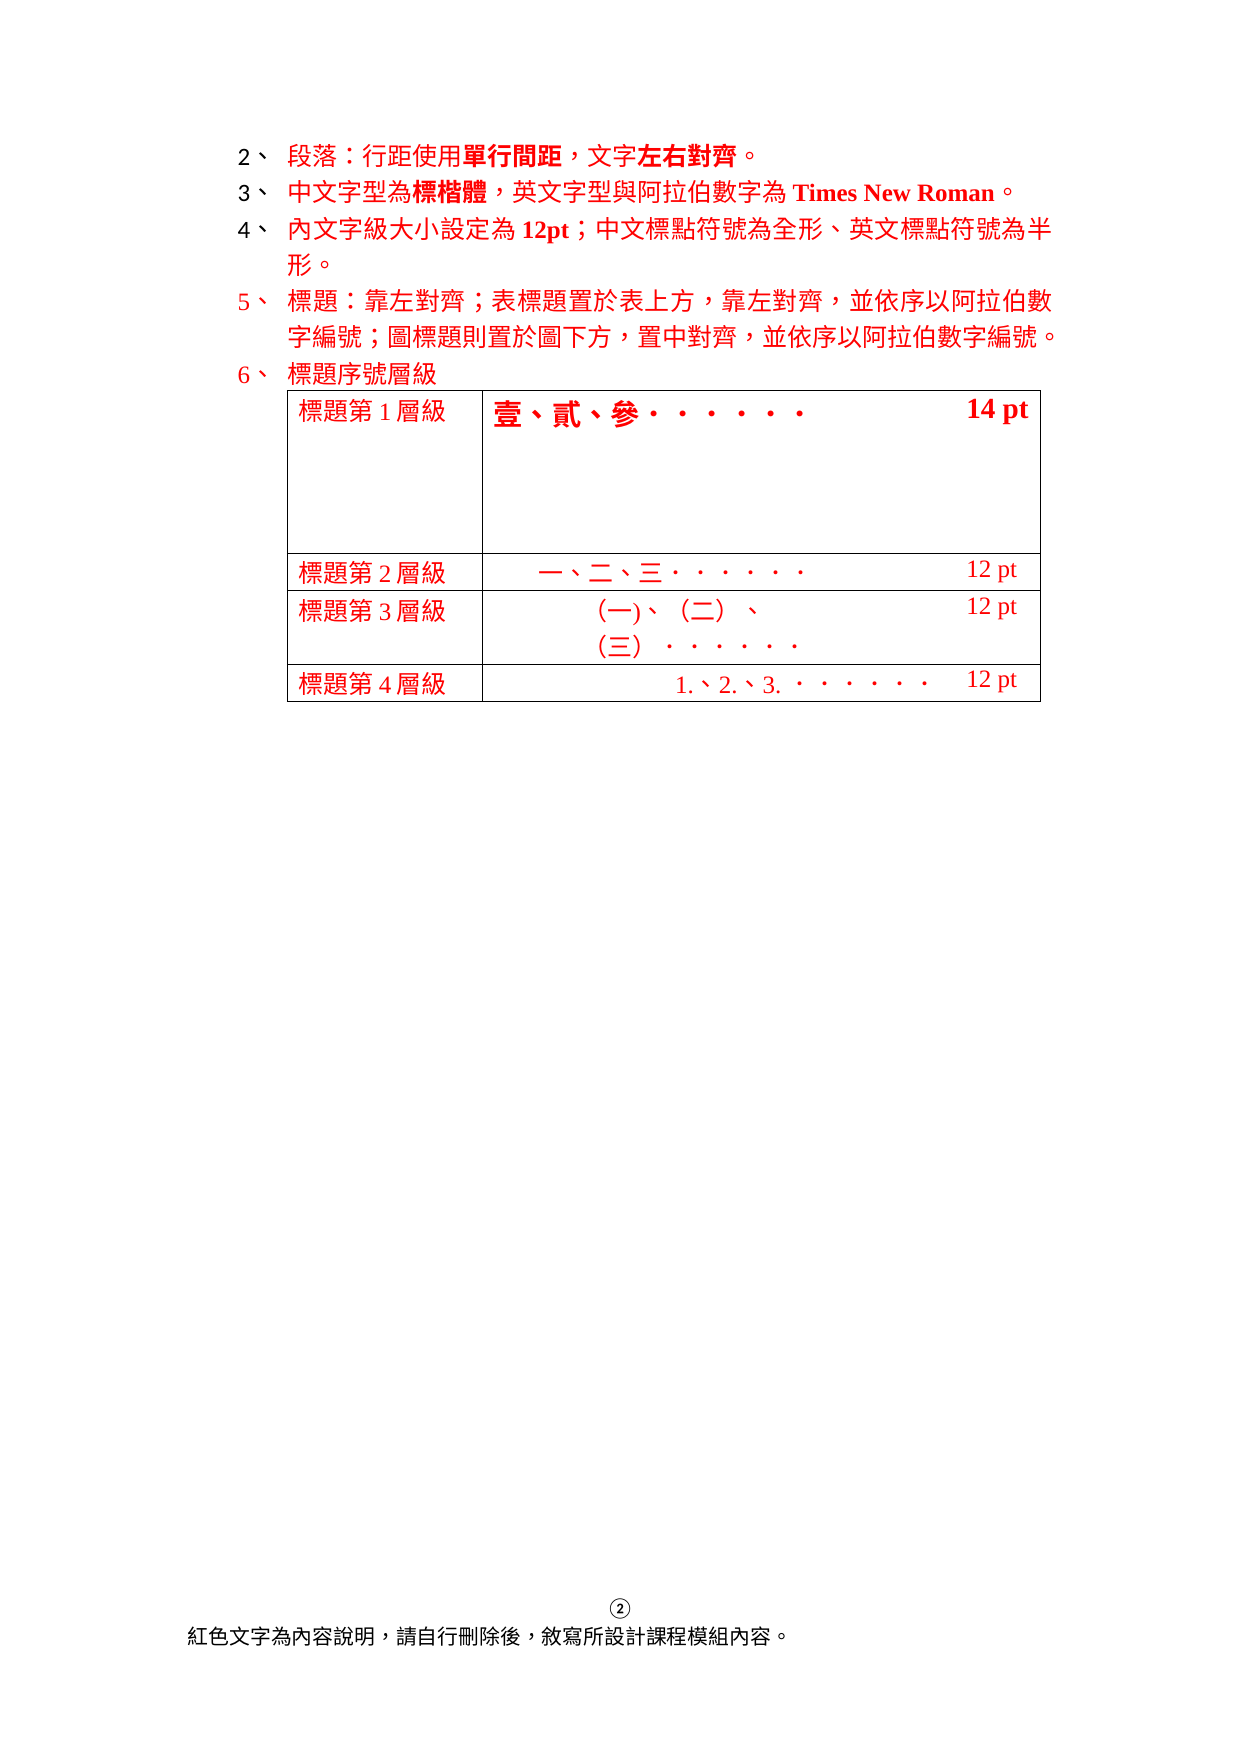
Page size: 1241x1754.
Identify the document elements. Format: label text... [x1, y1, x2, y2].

list 中文字型為標楷體，英文字型與阿拉伯數字為Times New Roman。 [237, 173, 1053, 209]
table_cell 12 pt [955, 591, 1040, 663]
table_cell 12 pt [955, 665, 1040, 701]
list 標題序號層級 [237, 354, 1053, 390]
table_cell 標題第2層級 [288, 554, 482, 590]
table_cell 標題第3層級 [288, 591, 482, 663]
table_cell 一、二、三．．．．．． [483, 554, 955, 590]
table_header 標題第1層級 [288, 391, 482, 553]
table_cell （一)、（二）、（三）．．．．．． [483, 591, 955, 663]
list 內文字級大小設定為12pt；中文標點符號為全形、英文標點符號為半形。 [237, 209, 1053, 282]
table_header 壹、貳、參．．．．．． [483, 391, 955, 553]
list 標題：靠左對齊；表標題置於表上方，靠左對齊，並依序以阿拉伯數字編號；圖標題則置於圖下方，置中對齊，並依序以阿拉伯數字編號。 [237, 282, 1053, 354]
table_header 14 pt [955, 391, 1040, 553]
table_cell 12 pt [955, 554, 1040, 590]
table_cell 1.、2.、3. ．．．．．． [483, 665, 955, 701]
table_cell 標題第4層級 [288, 665, 482, 701]
list 段落：行距使用單行間距，文字左右對齊。 [237, 137, 1053, 173]
